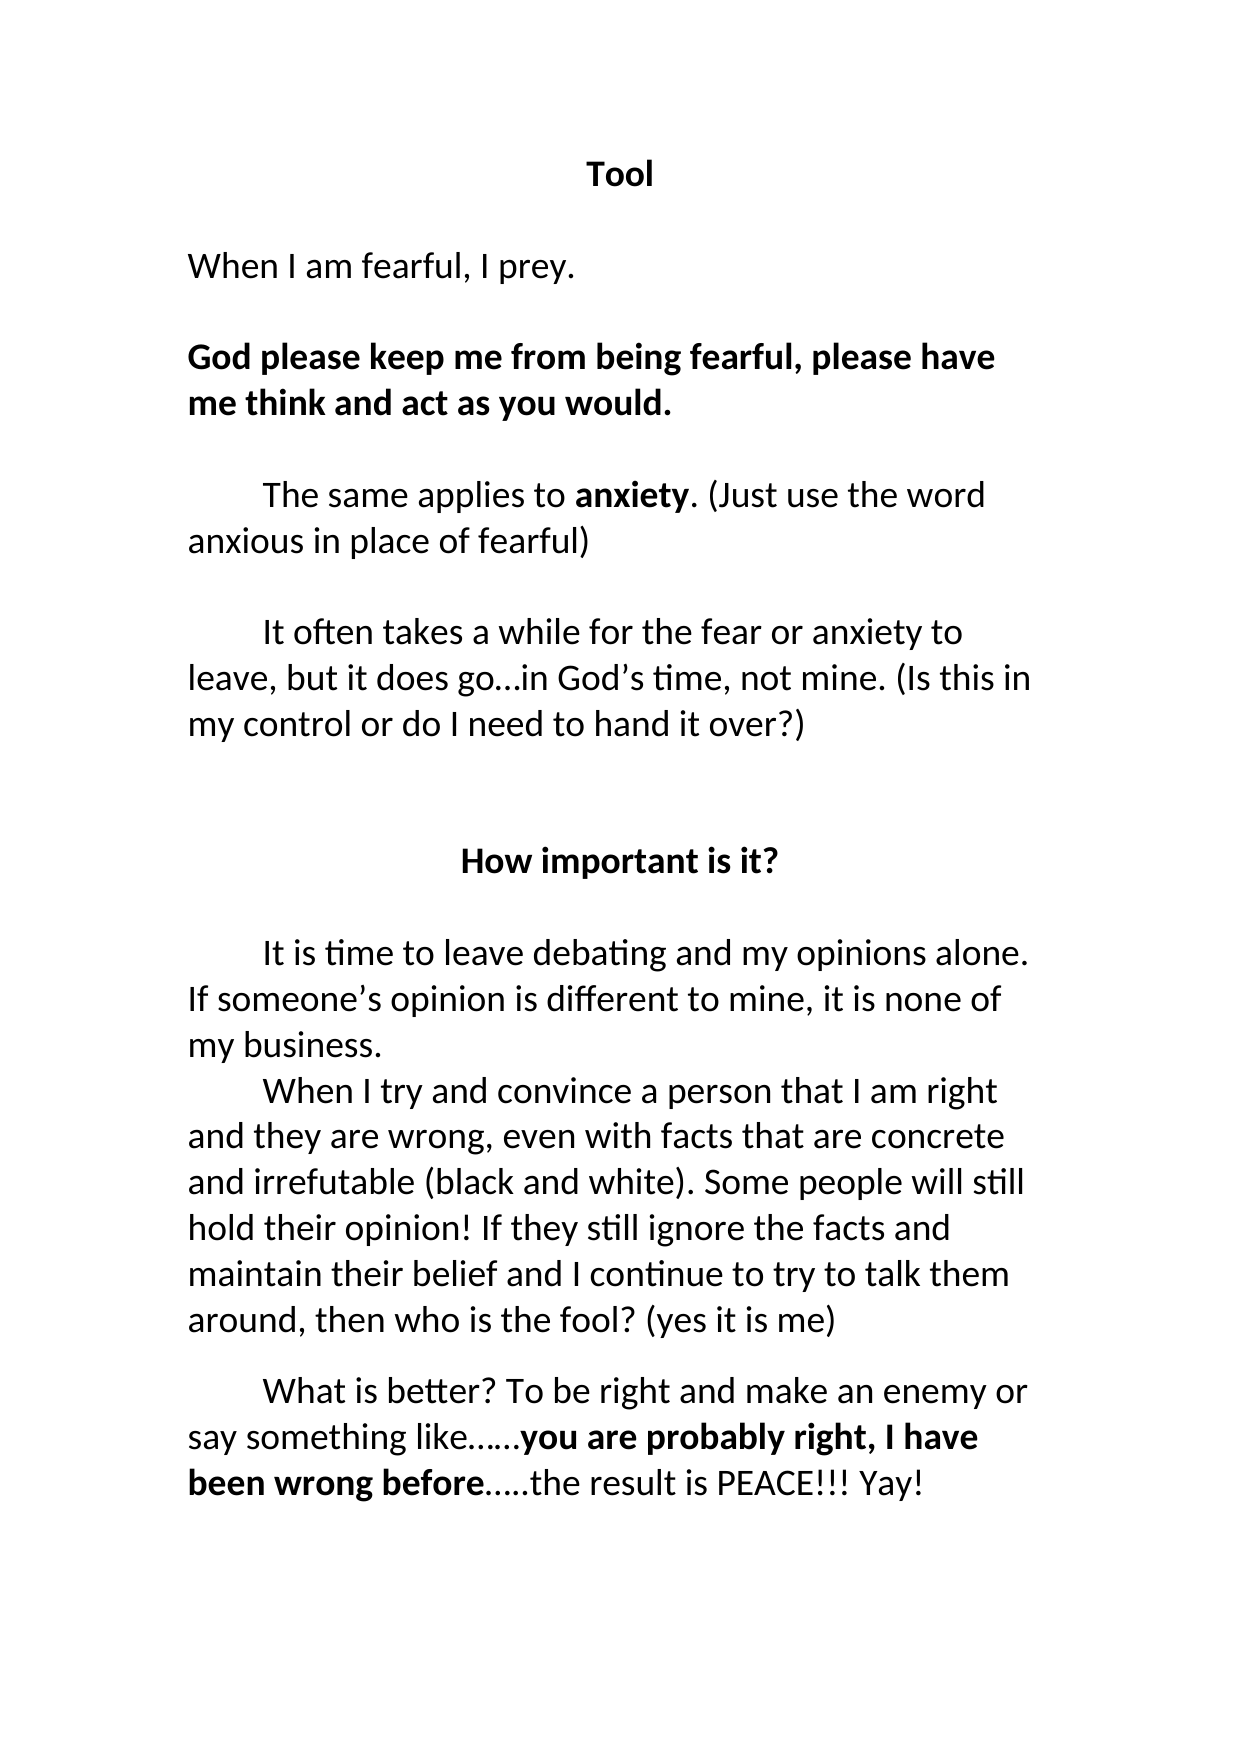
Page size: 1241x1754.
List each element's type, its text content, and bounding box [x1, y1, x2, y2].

text It often takes a while for the fear or anxiety to leave, but it does go…in God’s time, not mine. (Is this in my control or do I need to hand it over?) [187, 608, 1053, 746]
text What is better? To be right and make an enemy or say something like……you are probably right, I have been wrong before…..the result is PEACE!!! Yay! [187, 1367, 1053, 1504]
text The same applies to anxiety. (Just use the word anxious in place of fearful) [187, 471, 1053, 562]
text It is time to leave debating and my opinions alone. If someone’s opinion is different to mine, it is none of my business. [187, 929, 1053, 1067]
text When I am fearful, I prey. [187, 242, 1053, 287]
text God please keep me from being fearful, please have me think and act as you would. [187, 333, 1053, 425]
text How important is it? [187, 837, 1053, 883]
text When I try and convince a person that I am right and they are wrong, even with facts that are concrete and irrefutable (black and white). Some people will still hold their opinion! If they still ignore the facts and maintain their belief and I continue to try to talk them around, then who is the fool? (yes it is me) [187, 1067, 1053, 1342]
text Tool [187, 150, 1053, 196]
